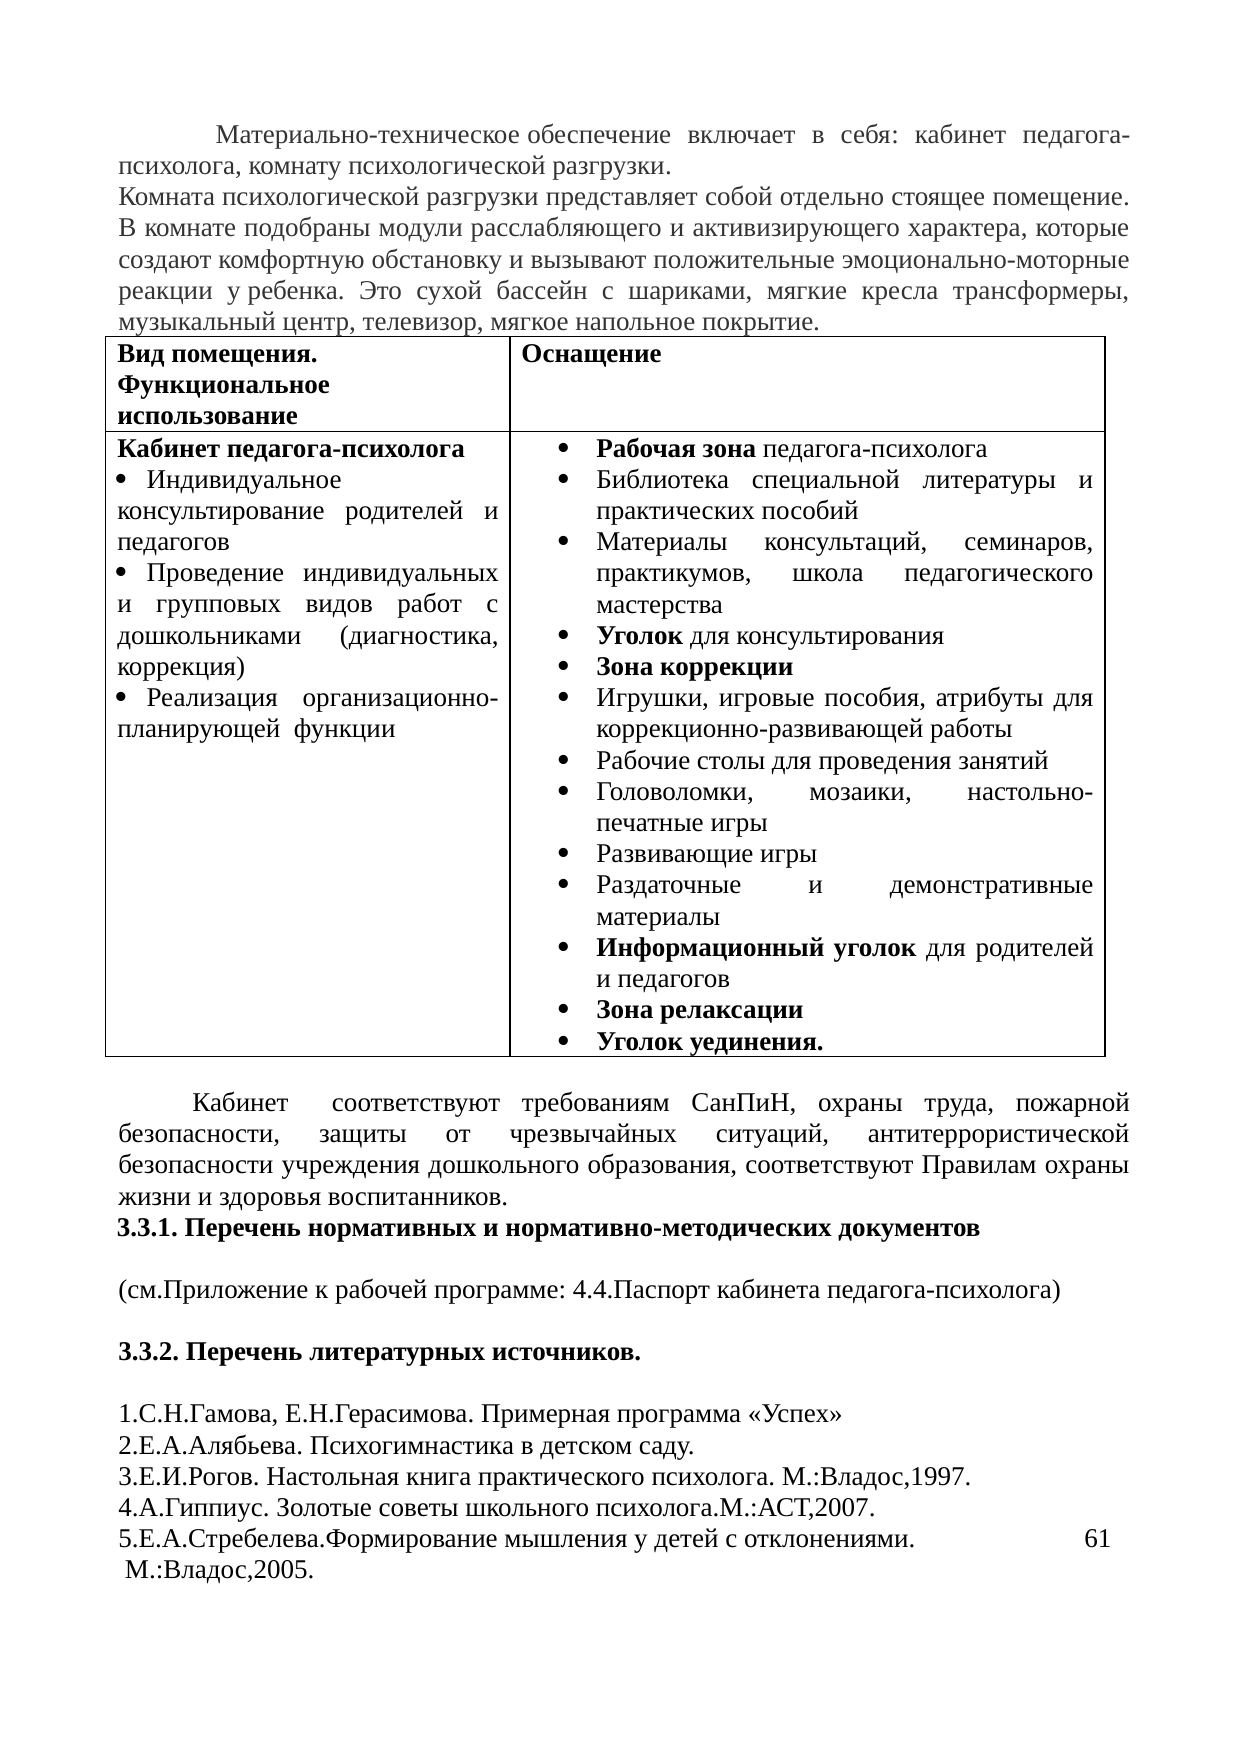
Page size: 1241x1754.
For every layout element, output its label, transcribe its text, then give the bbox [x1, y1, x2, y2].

table_header Вид помещения. Функциональное использование [106, 337, 509, 431]
text 1.С.Н.Гамова, Е.Н.Герасимова. Примерная программа «Успех» [118, 1398, 1116, 1429]
table_cell Кабинет педагога-психолога Индивидуальное консультирование родителей и педагогов Проведение индивидуальных и групповых видов работ с дошкольниками (диагностика, коррекция) Реализация организационно-планирующей функции [106, 432, 509, 1056]
text Кабинет соответствуют требованиям СанПиН, охраны труда, пожарной безопасности, защиты от чрезвычайных ситуаций, антитеррористической безопасности учреждения дошкольного образования, соответствуют Правилам охраны жизни и здоровья воспитанников. [118, 1086, 1131, 1211]
text 2.Е.А.Алябьева. Психогимнастика в детском саду. [118, 1429, 1116, 1460]
text 3.3.2. Перечень литературных источников. [118, 1335, 1131, 1366]
text Комната психологической разгрузки представляет собой отдельно стоящее помещение. В комнате подобраны модули расслабляющего и активизирующего характера, которые создают комфортную обстановку и вызывают положительные эмоционально-моторные реакции у ребенка. Это сухой бассейн с шариками, мягкие кресла трансформеры, музыкальный центр, телевизор, мягкое напольное покрытие. [118, 180, 1131, 336]
text 4.А.Гиппиус. Золотые советы школьного психолога.М.:АСТ,2007. [118, 1491, 1116, 1522]
text 5.Е.А.Стребелева.Формирование мышления у детей с отклонениями. 61 [118, 1522, 1116, 1553]
text Материально-техническое обеспечение включает в себя: кабинет педагога-психолога, комнату психологической разгрузки. [118, 118, 1131, 180]
text 3.3.1. Перечень нормативных и нормативно-методических документов [117, 1211, 1131, 1242]
text (см.Приложение к рабочей программе: 4.4.Паспорт кабинета педагога-психолога) [118, 1273, 1131, 1304]
text М.:Владос,2005. [118, 1553, 1116, 1584]
table_header Оснащение [511, 337, 1104, 431]
text 3.Е.И.Рогов. Настольная книга практического психолога. М.:Владос,1997. [118, 1460, 1116, 1491]
table_cell Рабочая зона педагога-психолога Библиотека специальной литературы и практических пособий Материалы консультаций, семинаров, практикумов, школа педагогического мастерства Уголок для консультирования Зона коррекции Игрушки, игровые пособия, атрибуты для коррекционно-развивающей работы Рабочие столы для проведения занятий Головоломки, мозаики, настольно-печатные игры Развивающие игры Раздаточные и демонстративные материалы Информационный уголок для родителей и педагогов Зона релаксации Уголок уединения. [511, 432, 1104, 1056]
